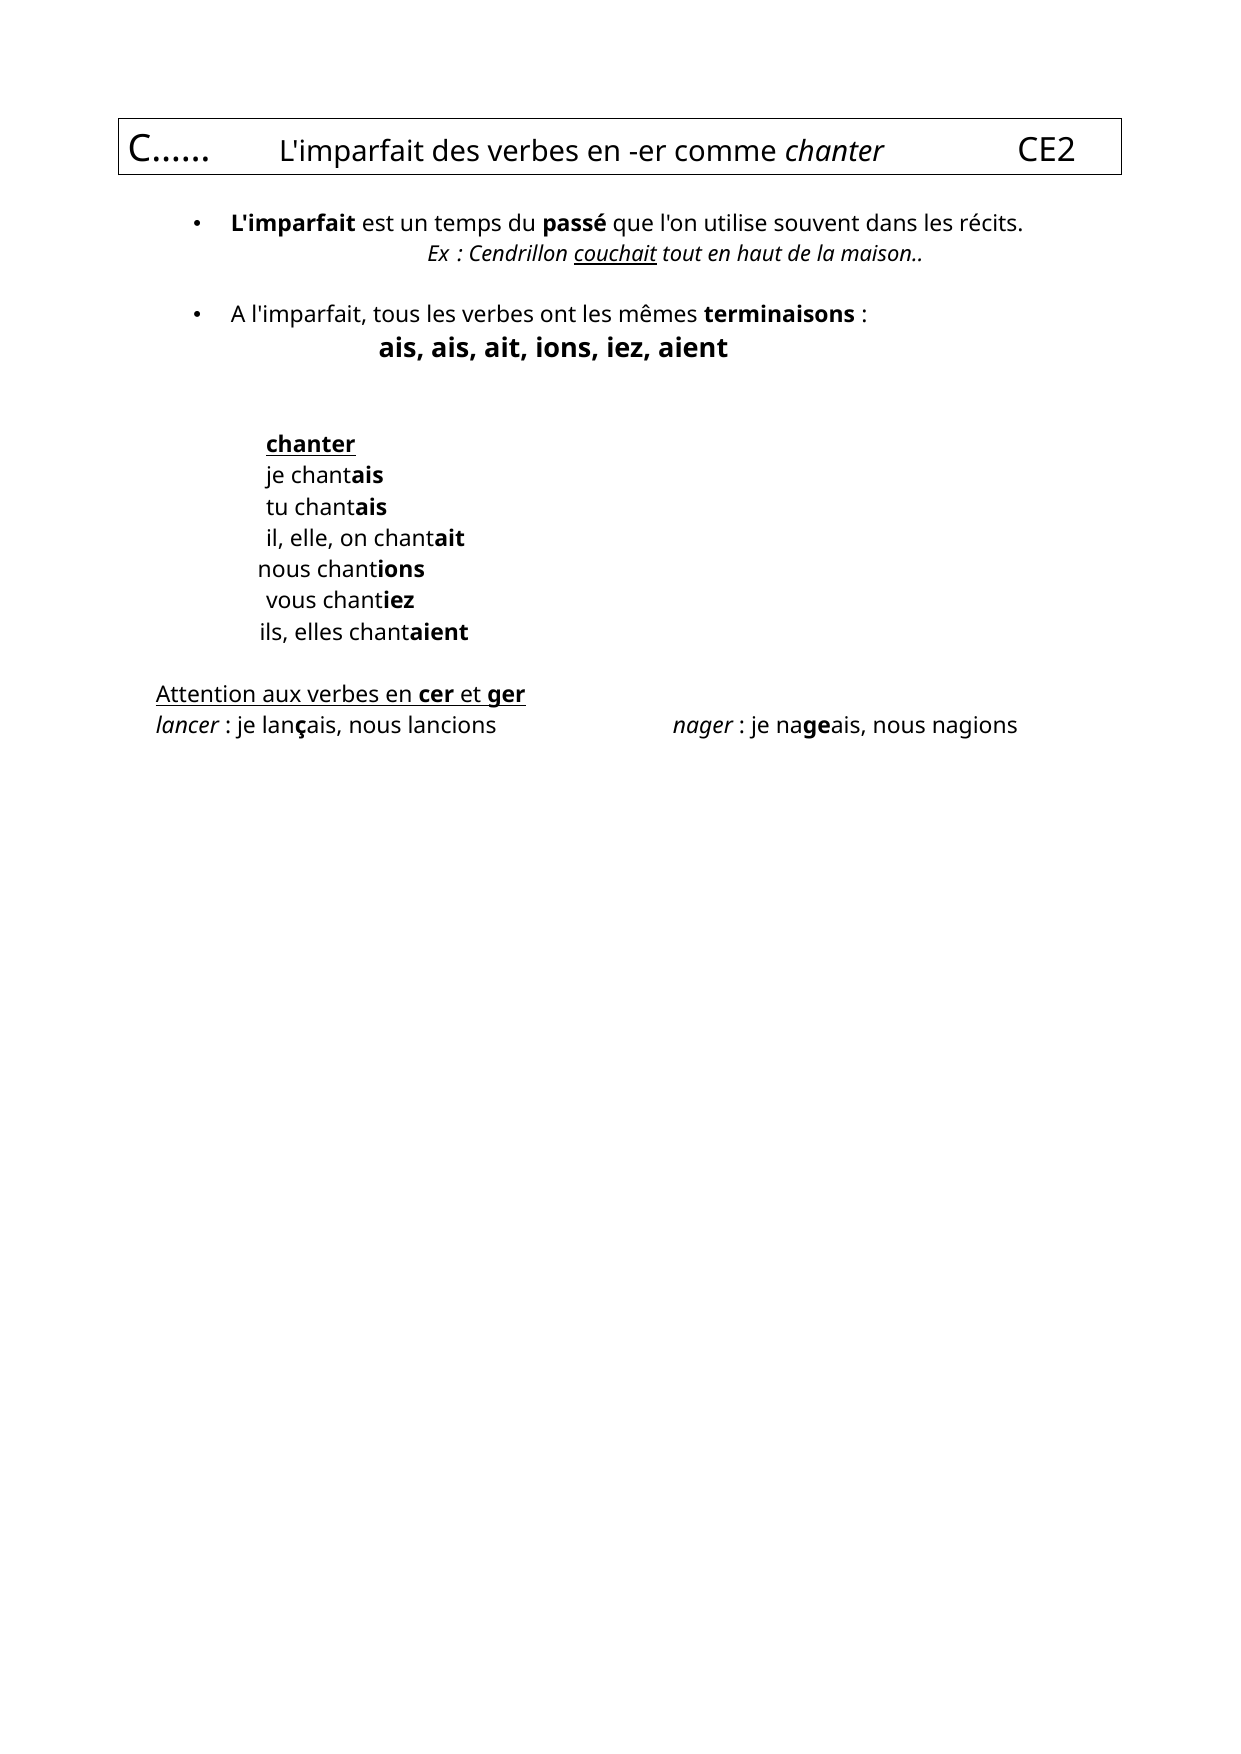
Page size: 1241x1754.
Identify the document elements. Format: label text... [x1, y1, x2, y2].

list ais, ais, ait, ions, iez, aient [193, 329, 1122, 366]
text il, elle, on chantait [118, 522, 1122, 553]
text chanter [118, 428, 1122, 459]
text vous chantiez [118, 584, 1122, 616]
text Attention aux verbes en cer et ger [156, 678, 1122, 709]
text ils, elles chantaient [156, 616, 1122, 647]
text je chantais [118, 459, 1122, 491]
text tu chantais [118, 491, 1122, 522]
list L'imparfait est un temps du passé que l'on utilise souvent dans les récits. [193, 207, 1122, 238]
list A l'imparfait, tous les verbes ont les mêmes terminaisons : [193, 297, 1122, 329]
text lancer : je lançais, nous lancions nager : je nageais, nous nagions [156, 709, 1122, 741]
text nous chantions [118, 553, 1122, 584]
list Ex : Cendrillon couchait tout en haut de la maison.. [193, 238, 1122, 268]
text C…… L'imparfait des verbes en -er comme chanter CE2 [119, 119, 1121, 174]
